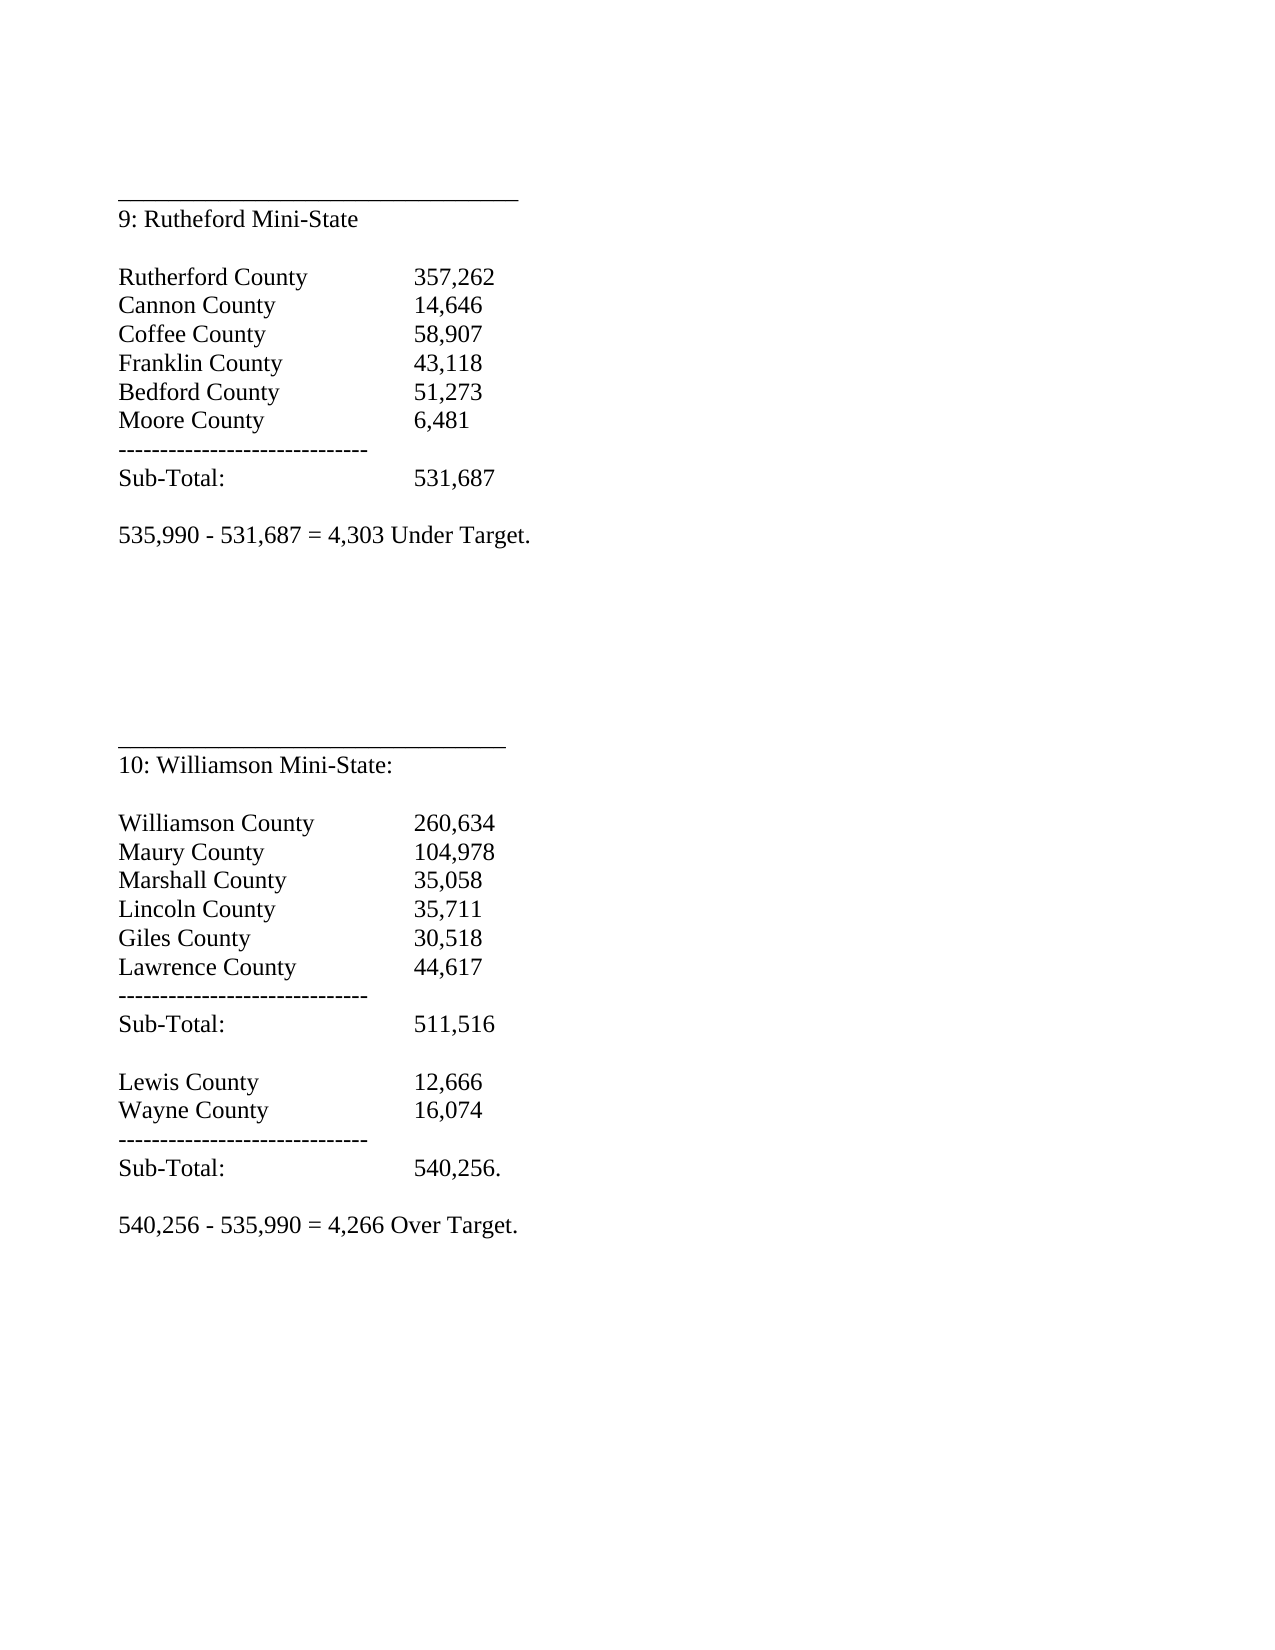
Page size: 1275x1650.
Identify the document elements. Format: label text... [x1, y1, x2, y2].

text Moore County 6,481 [118, 406, 1157, 434]
text Maury County 104,978 [118, 837, 1157, 866]
text ------------------------------ [118, 981, 1157, 1009]
text Coffee County 58,907 [118, 319, 1157, 348]
text Sub-Total: 511,516 [118, 1009, 1157, 1038]
text Bedford County 51,273 [118, 377, 1157, 406]
text 540,256 - 535,990 = 4,266 Over Target. [118, 1211, 1157, 1239]
text Rutherford County 357,262 [118, 262, 1157, 291]
text ------------------------------ [118, 1124, 1157, 1153]
text ________________________________ [118, 118, 1157, 204]
text Giles County 30,518 [118, 923, 1157, 952]
text Sub-Total: 540,256. [118, 1153, 1157, 1182]
text 535,990 - 531,687 = 4,303 Under Target. [118, 521, 1157, 549]
text 10: Williamson Mini-State: [118, 751, 1157, 779]
text Lewis County 12,666 [118, 1067, 1157, 1096]
text 9: Rutheford Mini-State [118, 204, 1157, 233]
text Sub-Total: 531,687 [118, 463, 1157, 492]
text _______________________________ [118, 722, 1157, 751]
text Franklin County 43,118 [118, 348, 1157, 377]
text Wayne County 16,074 [118, 1096, 1157, 1124]
text Lawrence County 44,617 [118, 952, 1157, 981]
text Cannon County 14,646 [118, 291, 1157, 319]
text ------------------------------ [118, 434, 1157, 463]
text Marshall County 35,058 [118, 866, 1157, 894]
text Williamson County 260,634 [118, 808, 1157, 837]
text Lincoln County 35,711 [118, 894, 1157, 923]
